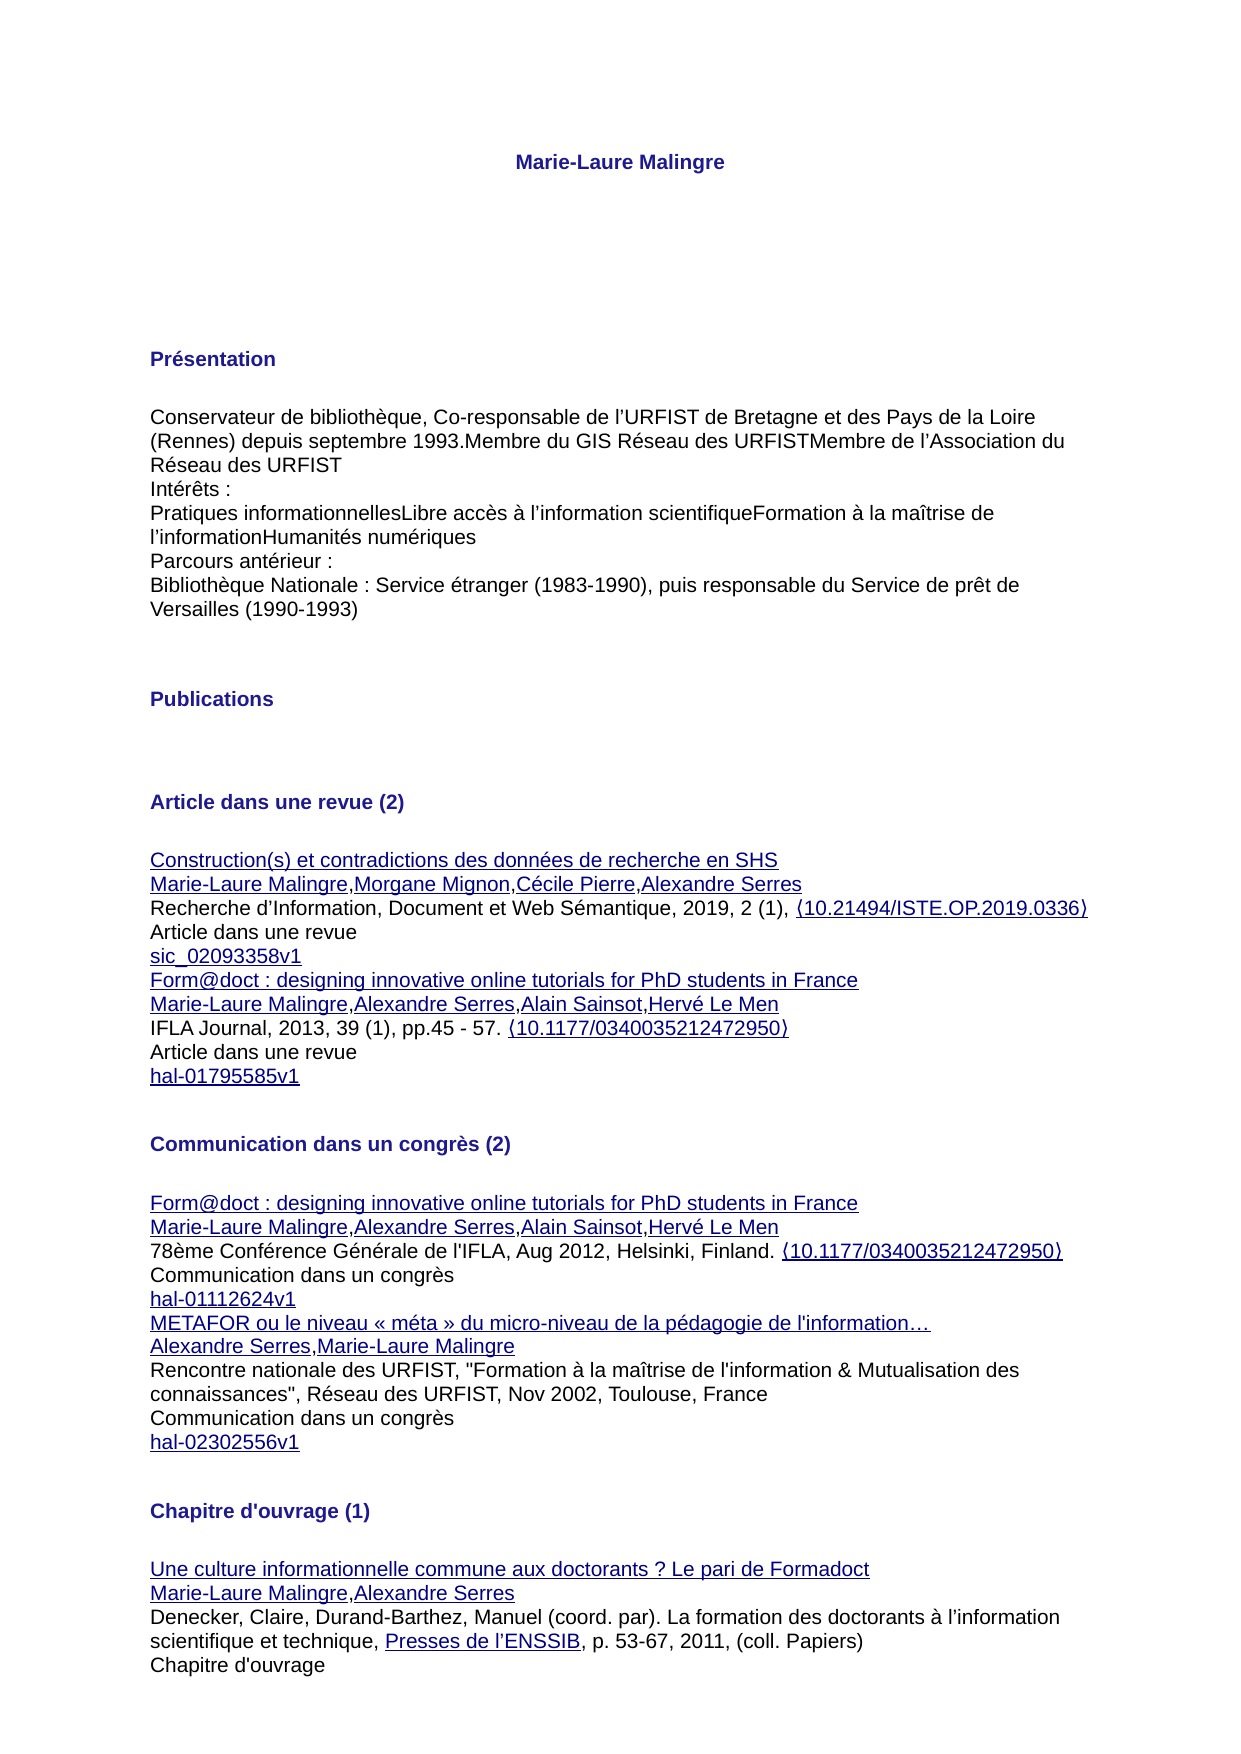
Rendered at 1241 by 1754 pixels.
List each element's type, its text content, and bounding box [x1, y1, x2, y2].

subtitle Présentation [150, 347, 1090, 371]
table_header Construction(s) et contradictions des données de recherche en SHS Marie-Laure Malingre,Morgane Mignon,Cécile Pierre,Alexandre Serres Recherche d’Information, Document et Web Sémantique, 2019, 2 (1), ⟨10.21494/ISTE.OP.2019.0336⟩ Article dans une revue sic_02093358v1 [150, 848, 1090, 968]
text Pratiques informationnellesLibre accès à l’information scientifiqueFormation à la maîtrise de l’informationHumanités numériques [150, 501, 1090, 549]
subtitle Article dans une revue (2) [150, 789, 1090, 813]
subtitle Intérêts : [150, 477, 1090, 501]
subtitle Communication dans un congrès (2) [150, 1132, 1090, 1156]
subtitle Parcours antérieur : [150, 549, 1090, 573]
subtitle Publications [150, 686, 1090, 710]
table_cell Form@doct : designing innovative online tutorials for PhD students in France Marie-Laure Malingre,Alexandre Serres,Alain Sainsot,Hervé Le Men IFLA Journal, 2013, 39 (1), pp.45 - 57. ⟨10.1177/0340035212472950⟩ Article dans une revue hal-01795585v1 [150, 968, 1090, 1087]
subtitle Marie-Laure Malingre [150, 150, 1090, 174]
table_header Une culture informationnelle commune aux doctorants ? Le pari de Formadoct Marie-Laure Malingre,Alexandre Serres Denecker, Claire, Durand-Barthez, Manuel (coord. par). La formation des doctorants à l’information scientifique et technique, Presses de l’ENSSIB, p. 53-67, 2011, (coll. Papiers) Chapitre d'ouvrage [150, 1557, 1090, 1677]
text Conservateur de bibliothèque, Co-responsable de l’URFIST de Bretagne et des Pays de la Loire (Rennes) depuis septembre 1993.Membre du GIS Réseau des URFISTMembre de l’Association du Réseau des URFIST [150, 405, 1090, 477]
table_cell METAFOR ou le niveau « méta » du micro-niveau de la pédagogie de l'information… Alexandre Serres,Marie-Laure Malingre Rencontre nationale des URFIST, "Formation à la maîtrise de l'information & Mutualisation des connaissances", Réseau des URFIST, Nov 2002, Toulouse, France Communication dans un congrès hal-02302556v1 [150, 1310, 1090, 1454]
table_header Form@doct : designing innovative online tutorials for PhD students in France Marie-Laure Malingre,Alexandre Serres,Alain Sainsot,Hervé Le Men 78ème Conférence Générale de l'IFLA, Aug 2012, Helsinki, Finland. ⟨10.1177/0340035212472950⟩ Communication dans un congrès hal-01112624v1 [150, 1191, 1090, 1310]
text Bibliothèque Nationale : Service étranger (1983-1990), puis responsable du Service de prêt de Versailles (1990-1993) [150, 573, 1090, 621]
subtitle Chapitre d'ouvrage (1) [150, 1499, 1090, 1523]
